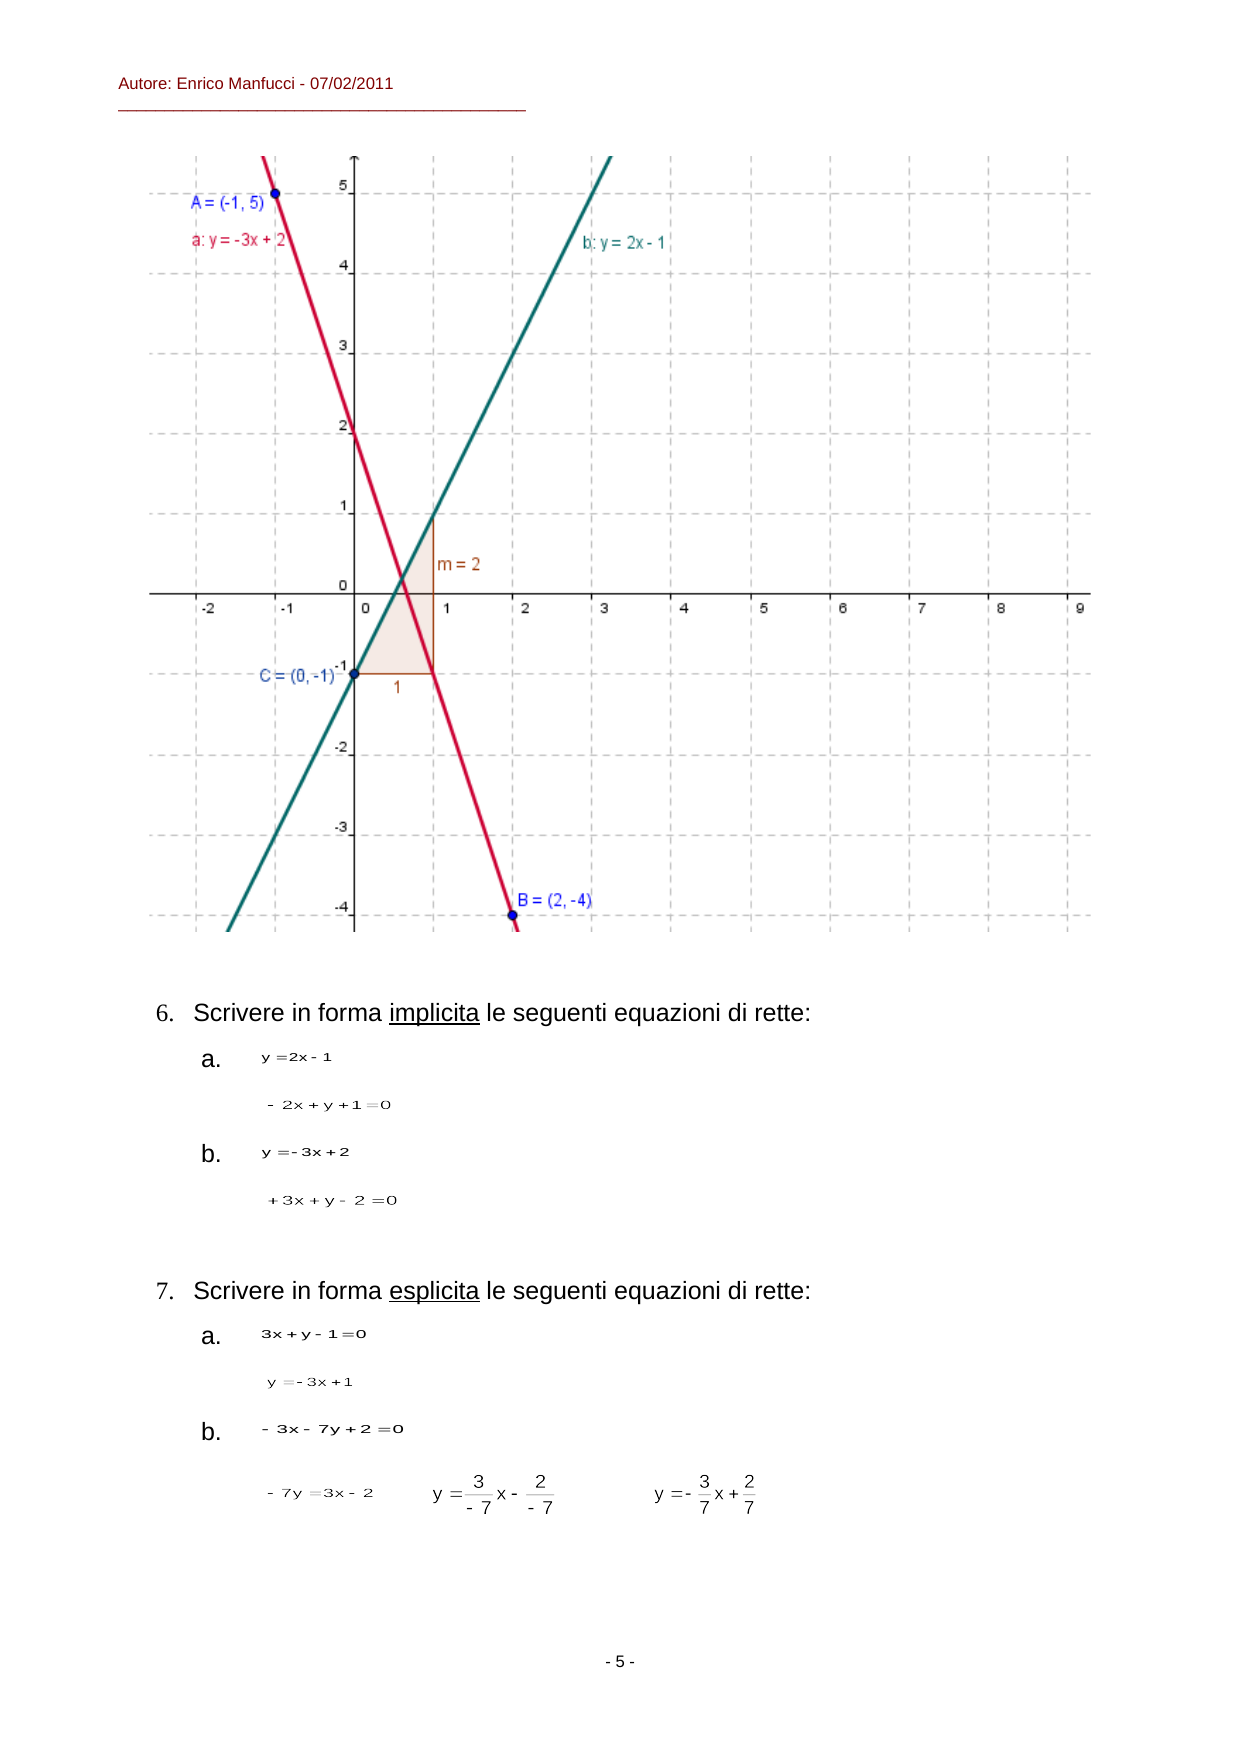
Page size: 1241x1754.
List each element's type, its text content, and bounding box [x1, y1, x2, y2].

picture [149, 156, 1091, 932]
list Scrivere in forma esplicita le seguenti equazioni di rette: [156, 1276, 1122, 1304]
list Scrivere in forma implicita le seguenti equazioni di rette: [156, 998, 1122, 1027]
